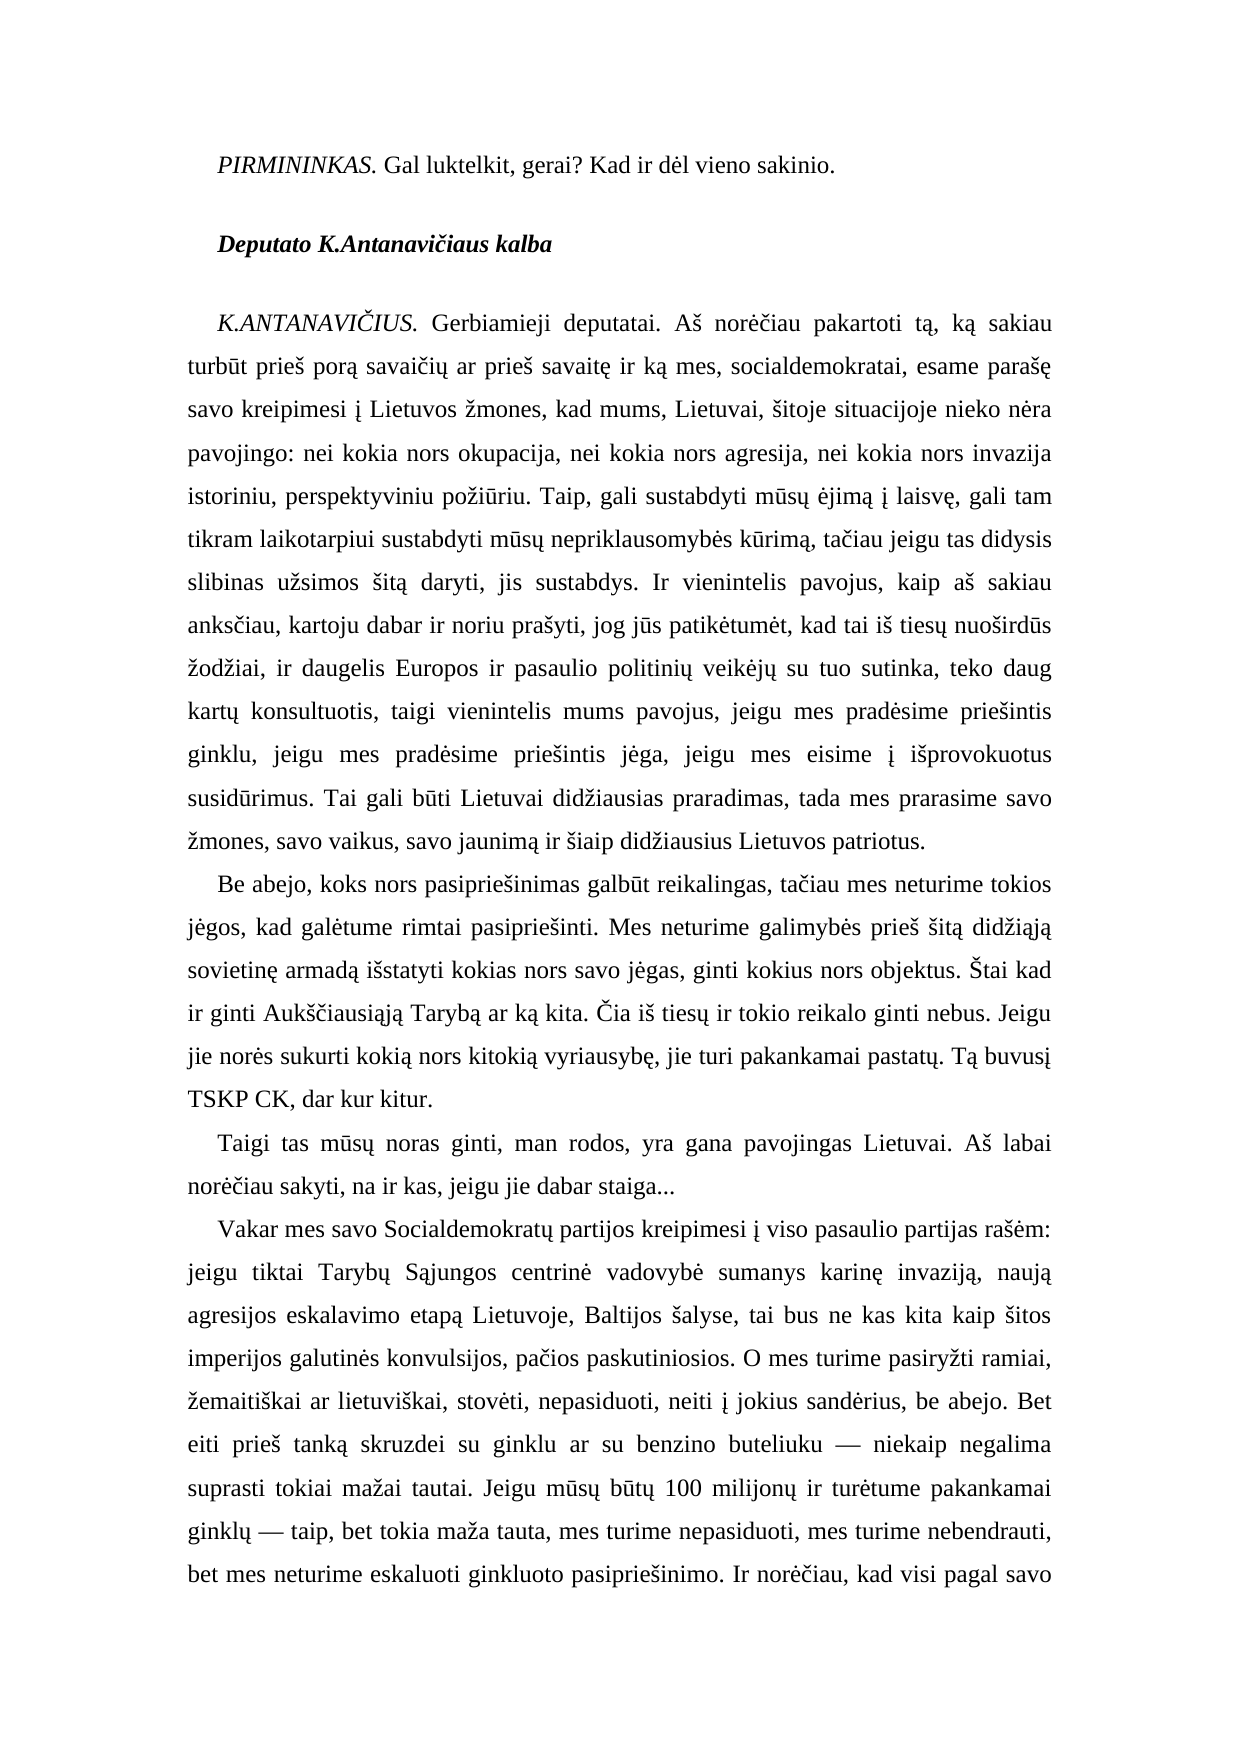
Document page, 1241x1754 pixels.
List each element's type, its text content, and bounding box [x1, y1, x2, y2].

subtitle Deputato K.Antanavičiaus kalba [187, 229, 1053, 258]
text Vakar mes savo Socialdemokratų partijos kreipimesi į viso pasaulio partijas rašėm: jeigu tiktai Tarybų Sąjungos centrinė vadovybė sumanys karinę invaziją, naują agresijos eskalavimo etapą Lietuvoje, Baltijos šalyse, tai bus ne kas kita kaip šitos imperijos galutinės konvulsijos, pačios paskutiniosios. O mes turime pasiryžti ramiai, žemaitiškai ar lietuviškai, stovėti, nepasiduoti, neiti į jokius sandėrius, be abejo. Bet eiti prieš tanką skruzdei su ginklu ar su benzino buteliuku — niekaip negalima suprasti tokiai mažai tautai. Jeigu mūsų būtų 100 milijonų ir turėtume pakankamai ginklų — taip, bet tokia maža tauta, mes turime nepasiduoti, mes turime nebendrauti, bet mes neturime eskaluoti ginkluoto pasipriešinimo. Ir norėčiau, kad visi pagal savo [187, 1214, 1053, 1588]
text Taigi tas mūsų noras ginti, man rodos, yra gana pavojingas Lietuvai. Aš labai norėčiau sakyti, na ir kas, jeigu jie dabar staiga... [187, 1128, 1053, 1199]
text K.ANTANAVIČIUS. Gerbiamieji deputatai. Aš norėčiau pakartoti tą, ką sakiau turbūt prieš porą savaičių ar prieš savaitę ir ką mes, socialdemokratai, esame parašę savo kreipimesi į Lietuvos žmones, kad mums, Lietuvai, šitoje situacijoje nieko nėra pavojingo: nei kokia nors okupacija, nei kokia nors agresija, nei kokia nors invazija istoriniu, perspektyviniu požiūriu. Taip, gali sustabdyti mūsų ėjimą į laisvę, gali tam tikram laikotarpiui sustabdyti mūsų nepriklausomybės kūrimą, tačiau jeigu tas didysis slibinas užsimos šitą daryti, jis sustabdys. Ir vienintelis pavojus, kaip aš sakiau anksčiau, kartoju dabar ir noriu prašyti, jog jūs patikėtumėt, kad tai iš tiesų nuoširdūs žodžiai, ir daugelis Europos ir pasaulio politinių veikėjų su tuo sutinka, teko daug kartų konsultuotis, taigi vienintelis mums pavojus, jeigu mes pradėsime priešintis ginklu, jeigu mes pradėsime priešintis jėga, jeigu mes eisime į išprovokuotus susidūrimus. Tai gali būti Lietuvai didžiausias praradimas, tada mes prarasime savo žmones, savo vaikus, savo jaunimą ir šiaip didžiausius Lietuvos patriotus. [187, 308, 1053, 854]
text PIRMININKAS. Gal luktelkit, gerai? Kad ir dėl vieno sakinio. [187, 150, 1053, 179]
text Be abejo, koks nors pasipriešinimas galbūt reikalingas, tačiau mes neturime tokios jėgos, kad galėtume rimtai pasipriešinti. Mes neturime galimybės prieš šitą didžiąją sovietinę armadą išstatyti kokias nors savo jėgas, ginti kokius nors objektus. Štai kad ir ginti Aukščiausiąją Tarybą ar ką kita. Čia iš tiesų ir tokio reikalo ginti nebus. Jeigu jie norės sukurti kokią nors kitokią vyriausybę, jie turi pakankamai pastatų. Tą buvusį TSKP CK, dar kur kitur. [187, 869, 1053, 1113]
